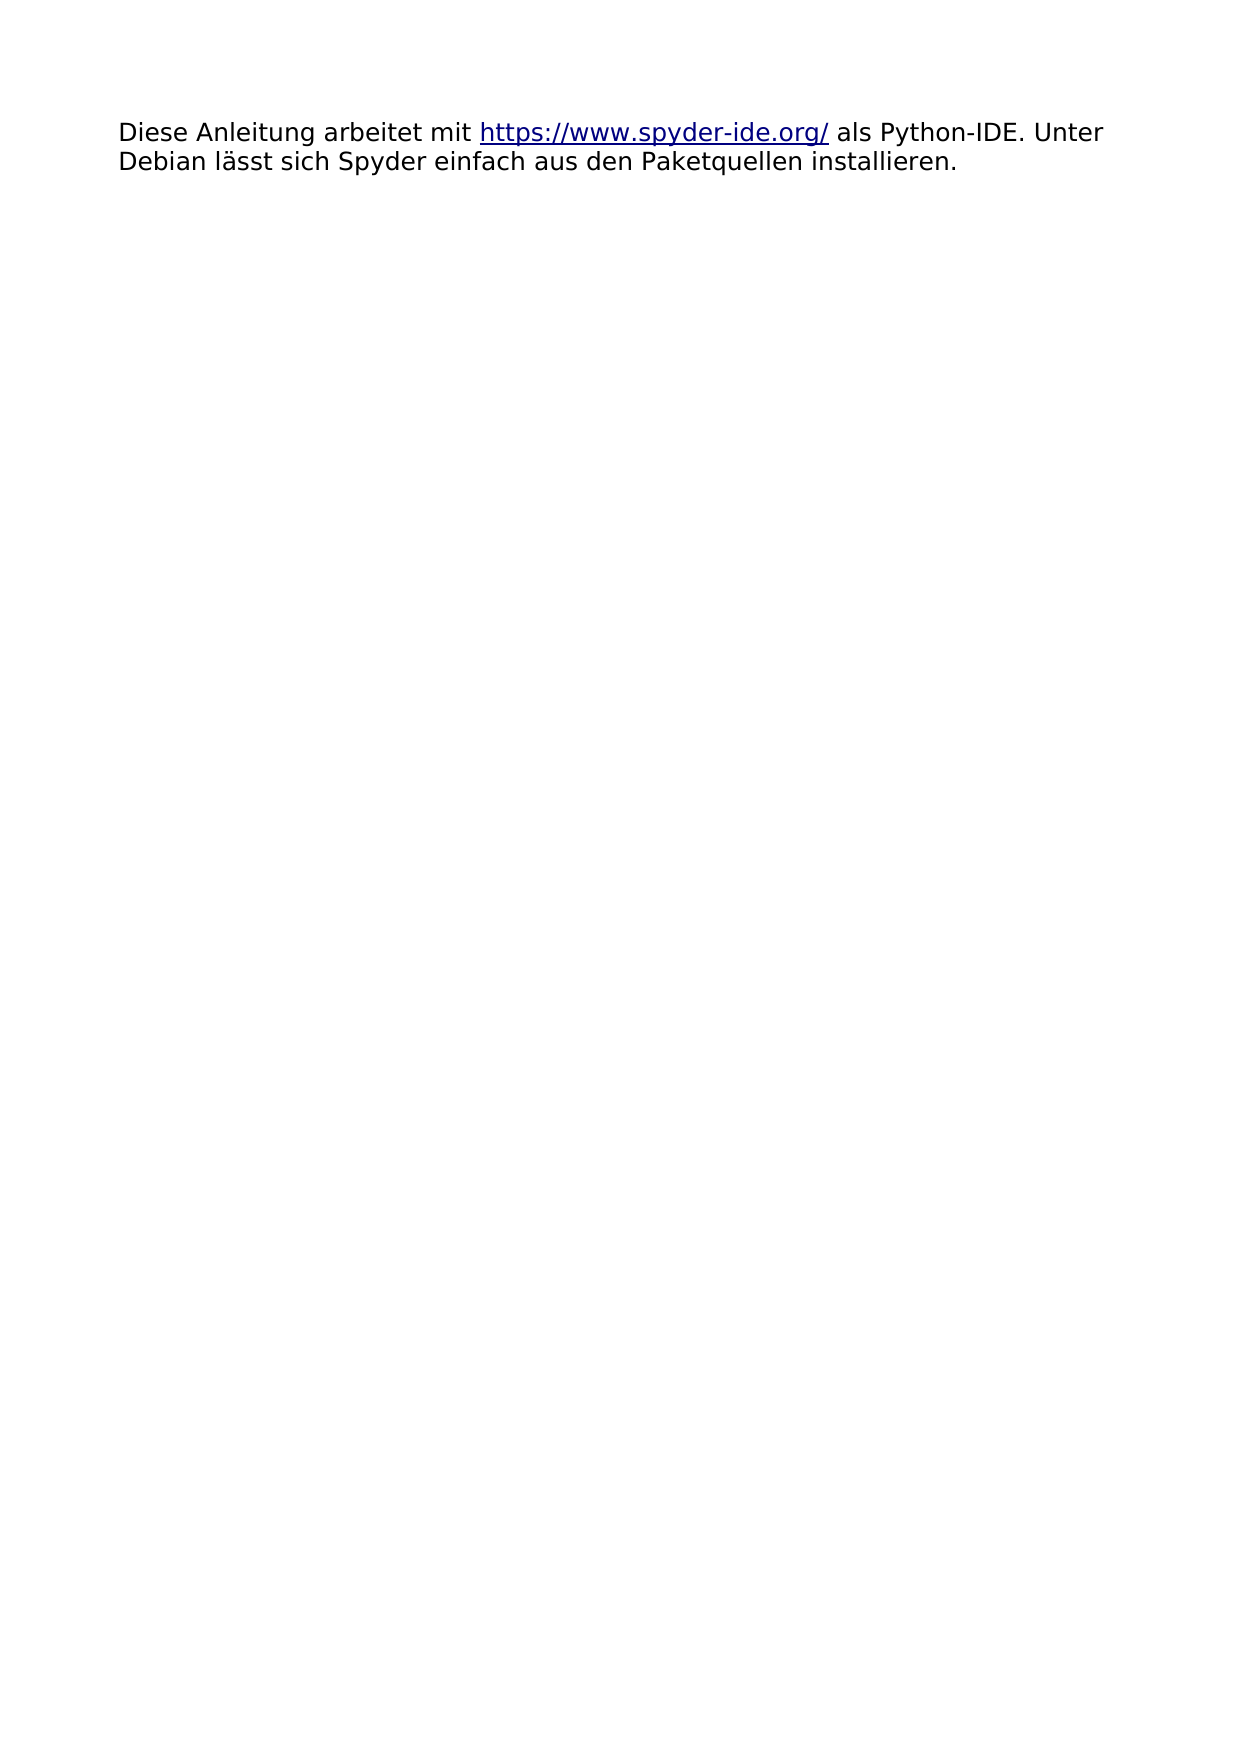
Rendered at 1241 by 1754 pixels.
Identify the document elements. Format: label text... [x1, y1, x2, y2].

text Diese Anleitung arbeitet mit https://www.spyder-ide.org/ als Python-IDE. Unter Debian lässt sich Spyder einfach aus den Paketquellen installieren. [118, 118, 1122, 176]
